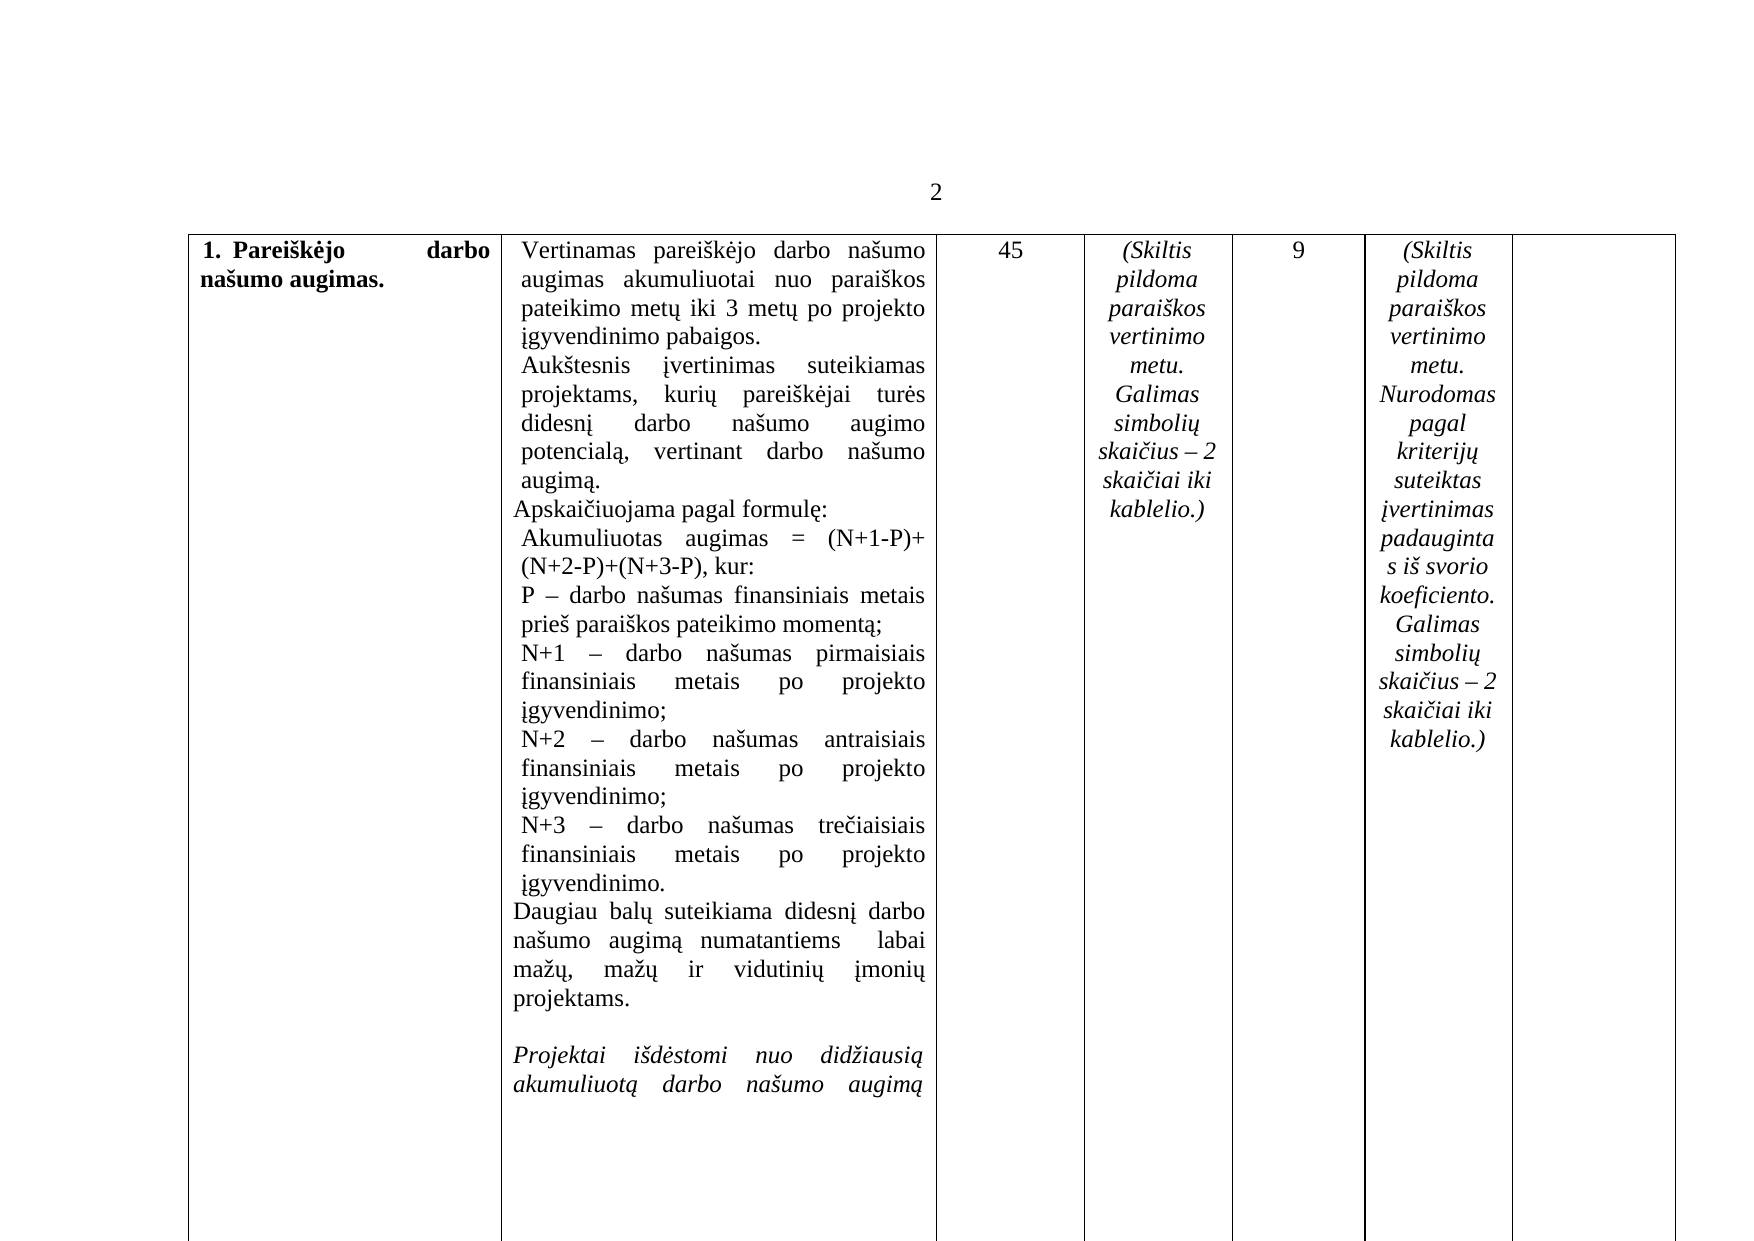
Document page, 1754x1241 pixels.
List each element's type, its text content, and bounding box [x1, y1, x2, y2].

table_header [1676, 234, 1733, 1093]
table_cell (Skiltis pildoma paraiškos vertinimo metu. Nurodomas pagal kriterijų suteiktas įvertinimas padaugintas iš svorio koeficiento. Galimas simbolių skaičius – 2 skaičiai iki kablelio.) [1366, 235, 1512, 1093]
table_cell (Skiltis pildoma paraiškos vertinimo metu. Galimas simbolių skaičius – 2 skaičiai iki kablelio.) [1085, 235, 1232, 1093]
table_cell [1513, 235, 1675, 1093]
table_cell 45 [937, 235, 1084, 1093]
table_cell 1. Pareiškėjo darbo našumo augimas. [189, 235, 501, 1093]
table_cell 9 [1233, 235, 1364, 1093]
table_cell Vertinamas pareiškėjo darbo našumo augimas akumuliuotai nuo paraiškos pateikimo metų iki 3 metų po projekto įgyvendinimo pabaigos. Aukštesnis įvertinimas suteikiamas projektams, kurių pareiškėjai turės didesnį darbo našumo augimo potencialą, vertinant darbo našumo augimą. Apskaičiuojama pagal formulę: Akumuliuotas augimas = (N+1-P)+(N+2-P)+(N+3-P), kur: P – darbo našumas finansiniais metais prieš paraiškos pateikimo momentą; N+1 – darbo našumas pirmaisiais finansiniais metais po projekto įgyvendinimo; N+2 – darbo našumas antraisiais finansiniais metais po projekto įgyvendinimo; N+3 – darbo našumas trečiaisiais finansiniais metais po projekto įgyvendinimo. Daugiau balų suteikiama didesnį darbo našumo augimą numatantiems labai mažų, mažų ir vidutinių įmonių projektams. Projektai išdėstomi nuo didžiausią akumuliuotą darbo našumo augimą numatančių projektų iki mažiausią darbo našumo augimą numatančių projektų. 5 balai suteikiami pirmiesiems 20 proc. projektų (jeigu gaunamas skaičius nėra sveikasis, apvalinama pagal aritmetines taisykles iki sveikojo skaičiaus; atitinkamai ši taisyklė taikoma ir toliau), 4 balai – kitiems 20 proc. projektų ir t. t. 1 balas suteikiamas paskutiniams 20 proc. projektų. Jeigu pirmieji projektai, numatantys vienodą darbo našumą, sudaro daugiau nei 20 proc. projektų, tuomet visiems jiems suteikiami 5 balai. Tokiu atveju 4 balai suteikiami pirmiesiems 20 proc. likusių projektų, 3 balai – kitiems 20 proc. projektų ir t. t. Atitinkamai ta pati loginė seka taikoma, jeigu susidaro daugiau negu 20 proc. 4 balais vertinamų projektų, surinkusių vienodą balų skaičių. Tokiu atveju jiems visiems skiriami 4 balai, o likusiems tuo pačiu principu skiriami žemesni vertinimai. [502, 235, 936, 1093]
table_header [177, 234, 188, 1093]
